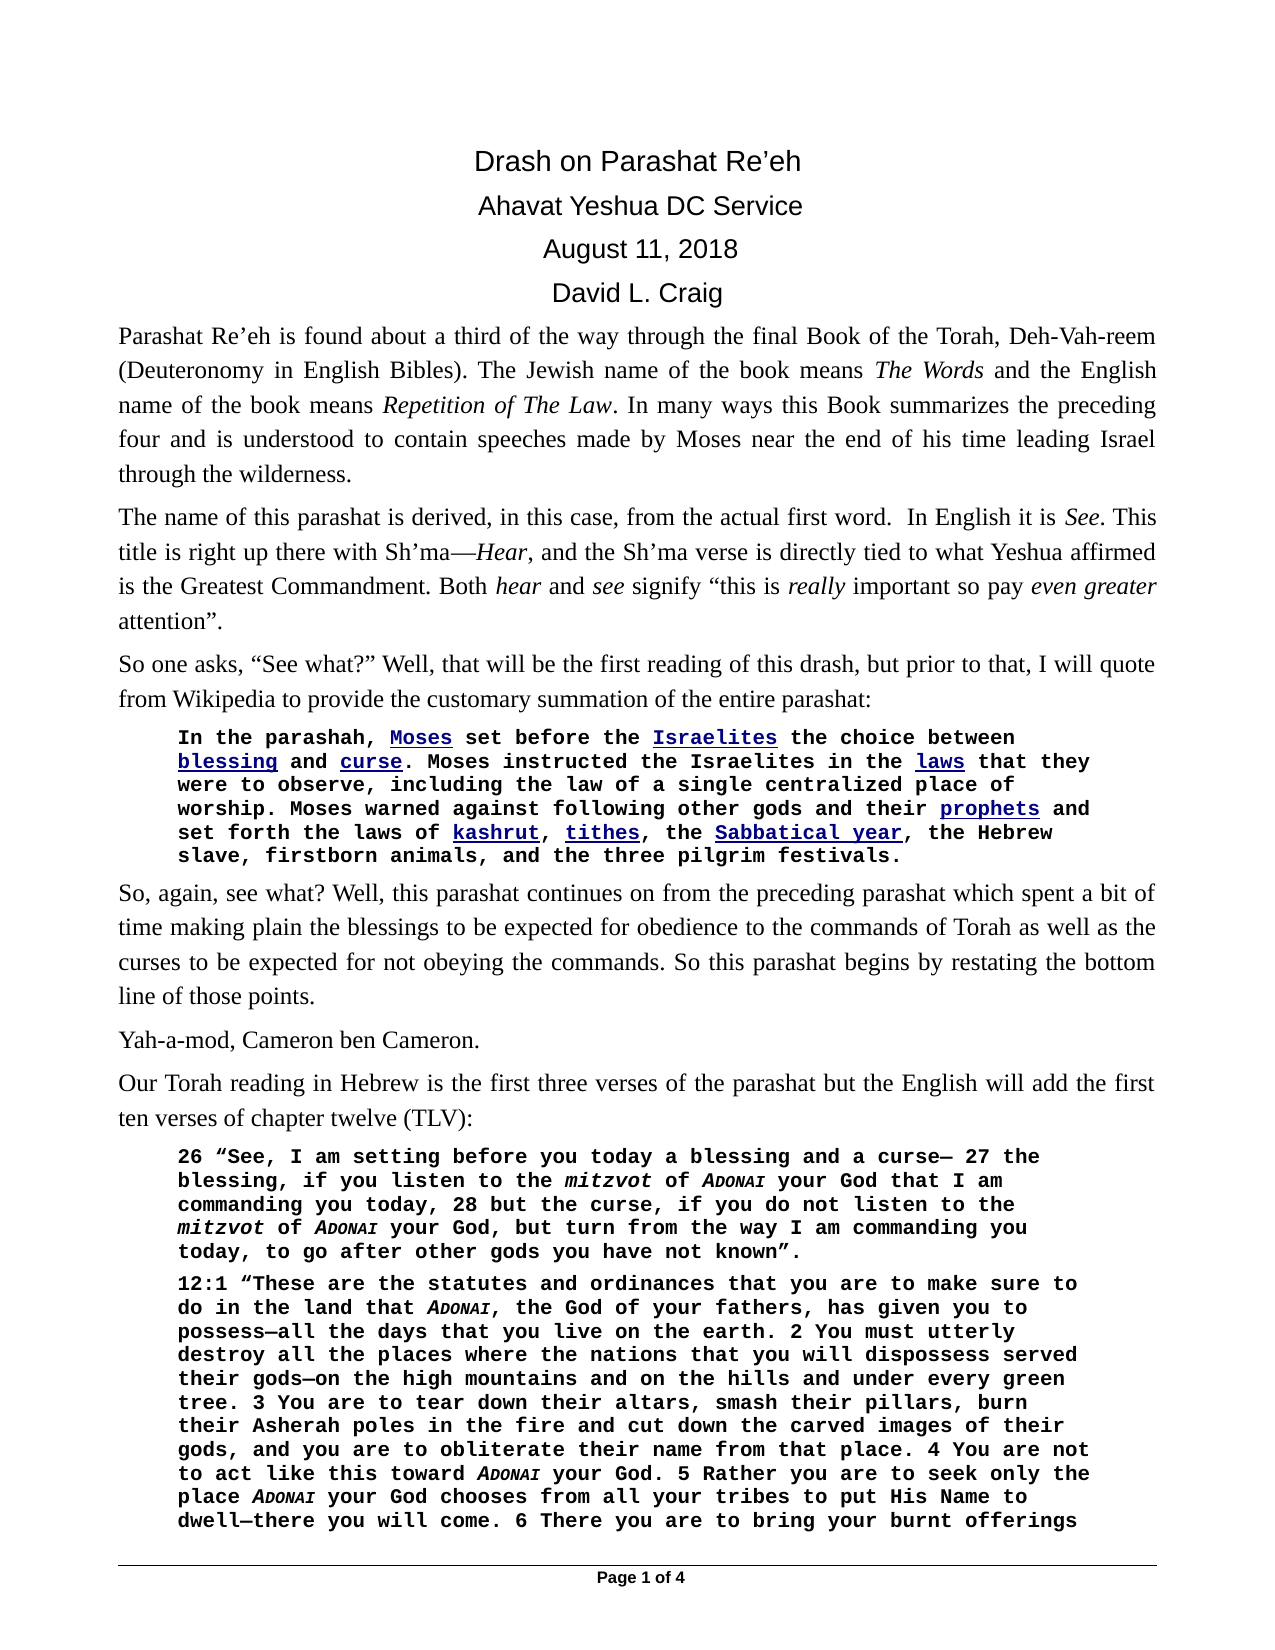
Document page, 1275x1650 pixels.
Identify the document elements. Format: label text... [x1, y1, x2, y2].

text Parashat Re’eh is found about a third of the way through the final Book of the Torah, Deh-Vah-reem (Deuteronomy in English Bibles). The Jewish name of the book means The Words and the English name of the book means Repetition of The Law. In many ways this Book summarizes the preceding four and is understood to contain speeches made by Moses near the end of his time leading Israel through the wilderness. [118, 321, 1157, 488]
text So, again, see what? Well, this parashat continues on from the preceding parashat which spent a bit of time making plain the blessings to be expected for obedience to the commands of Torah as well as the curses to be expected for not obeying the commands. So this parashat begins by restating the bottom line of those points. [118, 878, 1157, 1010]
text In the parashah, Moses set before the Israelites the choice between blessing and curse. Moses instructed the Israelites in the laws that they were to observe, including the law of a single centralized place of worship. Moses warned against following other gods and their prophets and set forth the laws of kashrut, tithes, the Sabbatical year, the Hebrew slave, firstborn animals, and the three pilgrim festivals. [177, 727, 1098, 869]
title Drash on Parashat Re’eh [118, 144, 1157, 177]
text Yah-a-mod, Cameron ben Cameron. [118, 1025, 1157, 1054]
text Our Torah reading in Hebrew is the first three verses of the parashat but the English will add the first ten verses of chapter twelve (TLV): [118, 1068, 1157, 1132]
text 12:1 “These are the statutes and ordinances that you are to make sure to do in the land that Adonai, the God of your fathers, has given you to possess—all the days that you live on the earth. 2 You must utterly destroy all the places where the nations that you will dispossess served their gods—on the high mountains and on the hills and under every green tree. 3 You are to tear down their altars, smash their pillars, burn their Asherah poles in the fire and cut down the carved images of their gods, and you are to obliterate their name from that place. 4 You are not to act like this toward Adonai your God. 5 Rather you are to seek only the place Adonai your God chooses from all your tribes to put His Name to dwell—there you will come. 6 There you are to bring your burnt offerings [177, 1273, 1098, 1533]
subtitle David L. Craig [118, 277, 1157, 308]
text So one asks, “See what?” Well, that will be the first reading of this drash, but prior to that, I will quote from Wikipedia to provide the customary summation of the entire parashat: [118, 649, 1157, 712]
subtitle August 11, 2018 [118, 233, 1157, 265]
text The name of this parashat is derived, in this case, from the actual first word. In English it is See. This title is right up there with Sh’ma—Hear, and the Sh’ma verse is directly tied to what Yeshua affirmed is the Greatest Commandment. Both hear and see signify “this is really important so pay even greater attention”. [118, 502, 1157, 634]
subtitle Ahavat Yeshua DC Service [118, 190, 1157, 221]
text 26 “See, I am setting before you today a blessing and a curse— 27 the blessing, if you listen to the mitzvot of Adonai your God that I am commanding you today, 28 but the curse, if you do not listen to the mitzvot of Adonai your God, but turn from the way I am commanding you today, to go after other gods you have not known”. [177, 1146, 1098, 1264]
